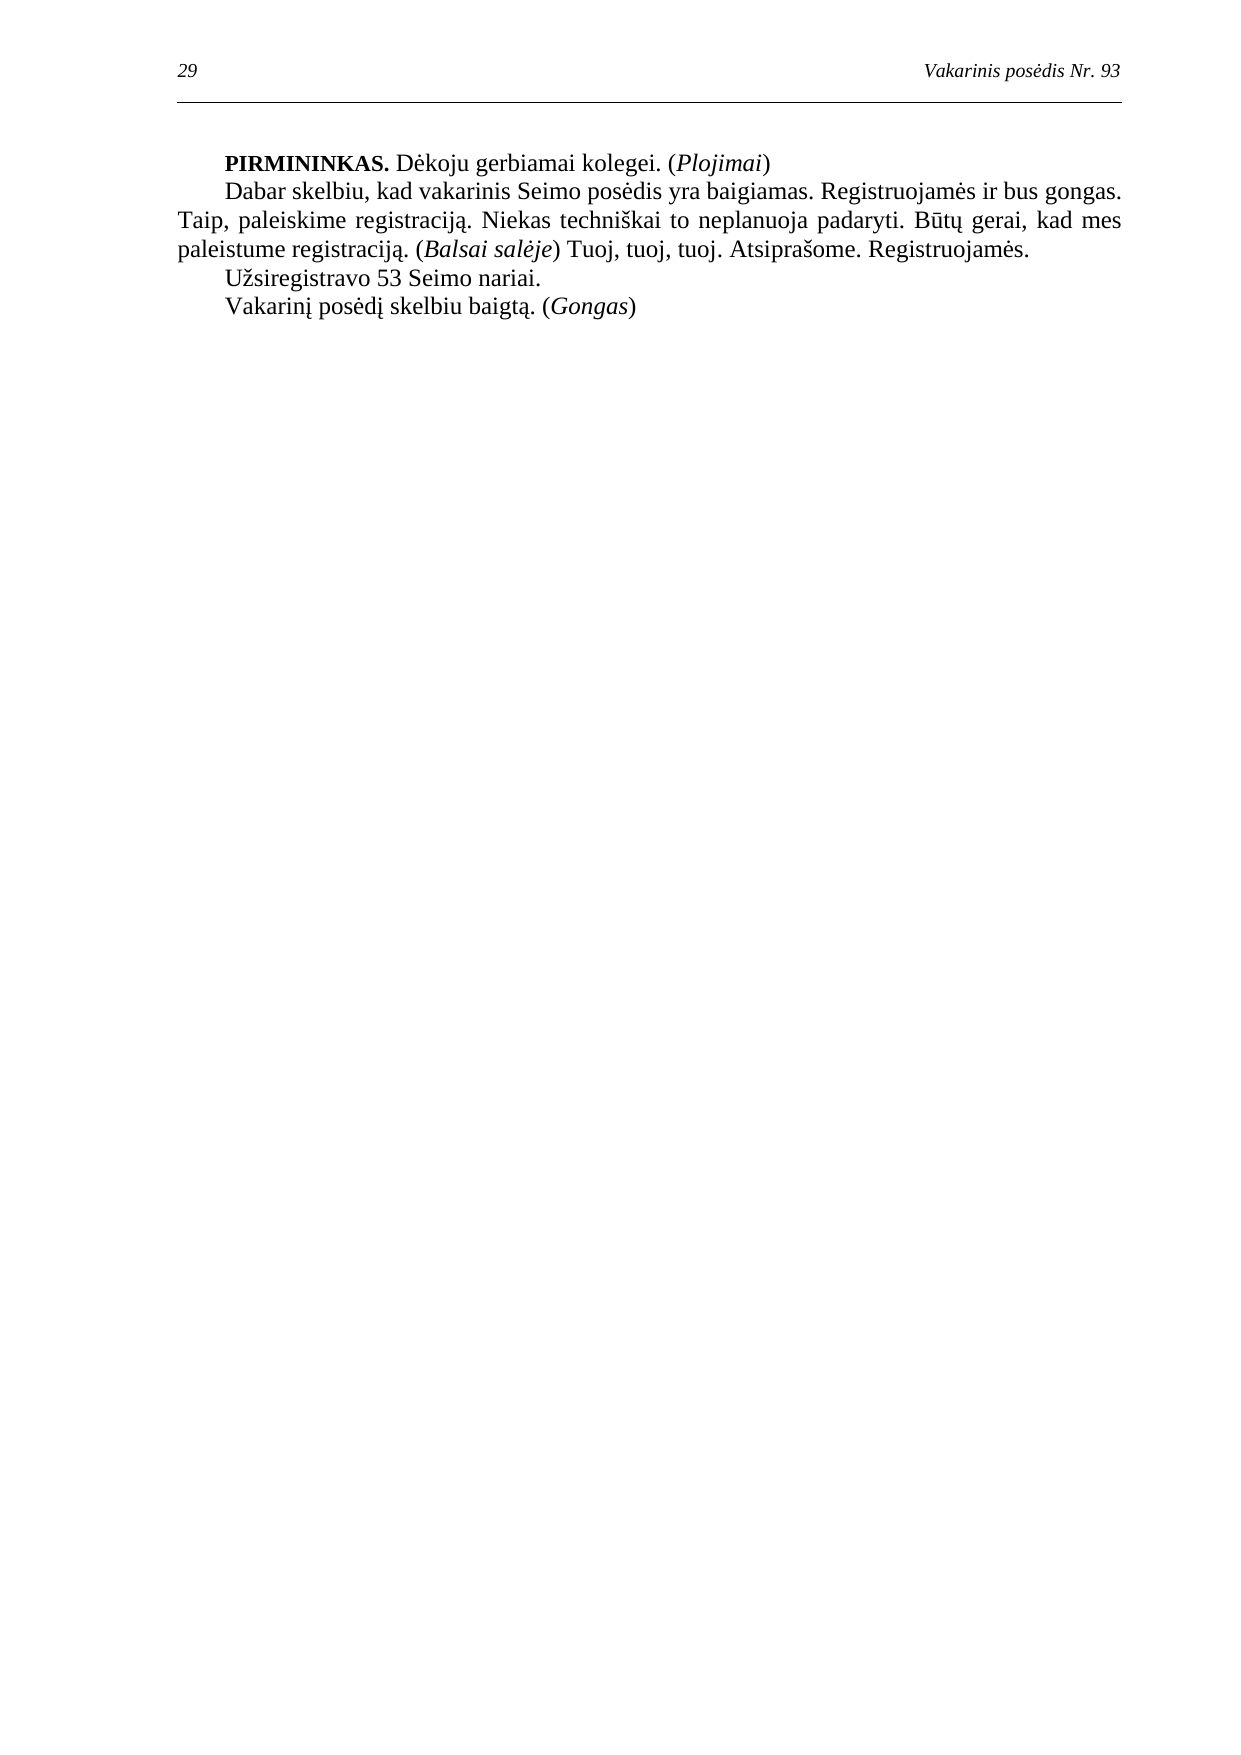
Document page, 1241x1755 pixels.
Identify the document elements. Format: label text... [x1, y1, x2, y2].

text Va­ka­ri­nį po­sė­dį skel­biu baig­tą. (Gon­gas) [177, 291, 1122, 320]
text Da­bar skel­biu, kad va­ka­ri­nis Sei­mo po­sė­dis yra bai­gia­mas. Re­gist­ruo­ja­mės ir bus gon­gas. Taip, pa­leis­ki­me re­gist­ra­ci­ją. Nie­kas tech­niš­kai to ne­pla­nuo­ja pa­da­ry­ti. Bū­tų ge­rai, kad mes pa­leis­tu­me re­gist­ra­ci­ją. (Bal­sai sa­lė­je) Tuoj, tuoj, tuoj. At­si­pra­šo­me. Re­gist­ruo­ja­mės. [177, 176, 1122, 263]
text Už­si­re­gist­ra­vo 53 Sei­mo na­riai. [177, 263, 1122, 291]
text PIRMININKAS. Dė­ko­ju ger­bia­mai ko­le­gei. (Plo­ji­mai) [177, 148, 1122, 176]
